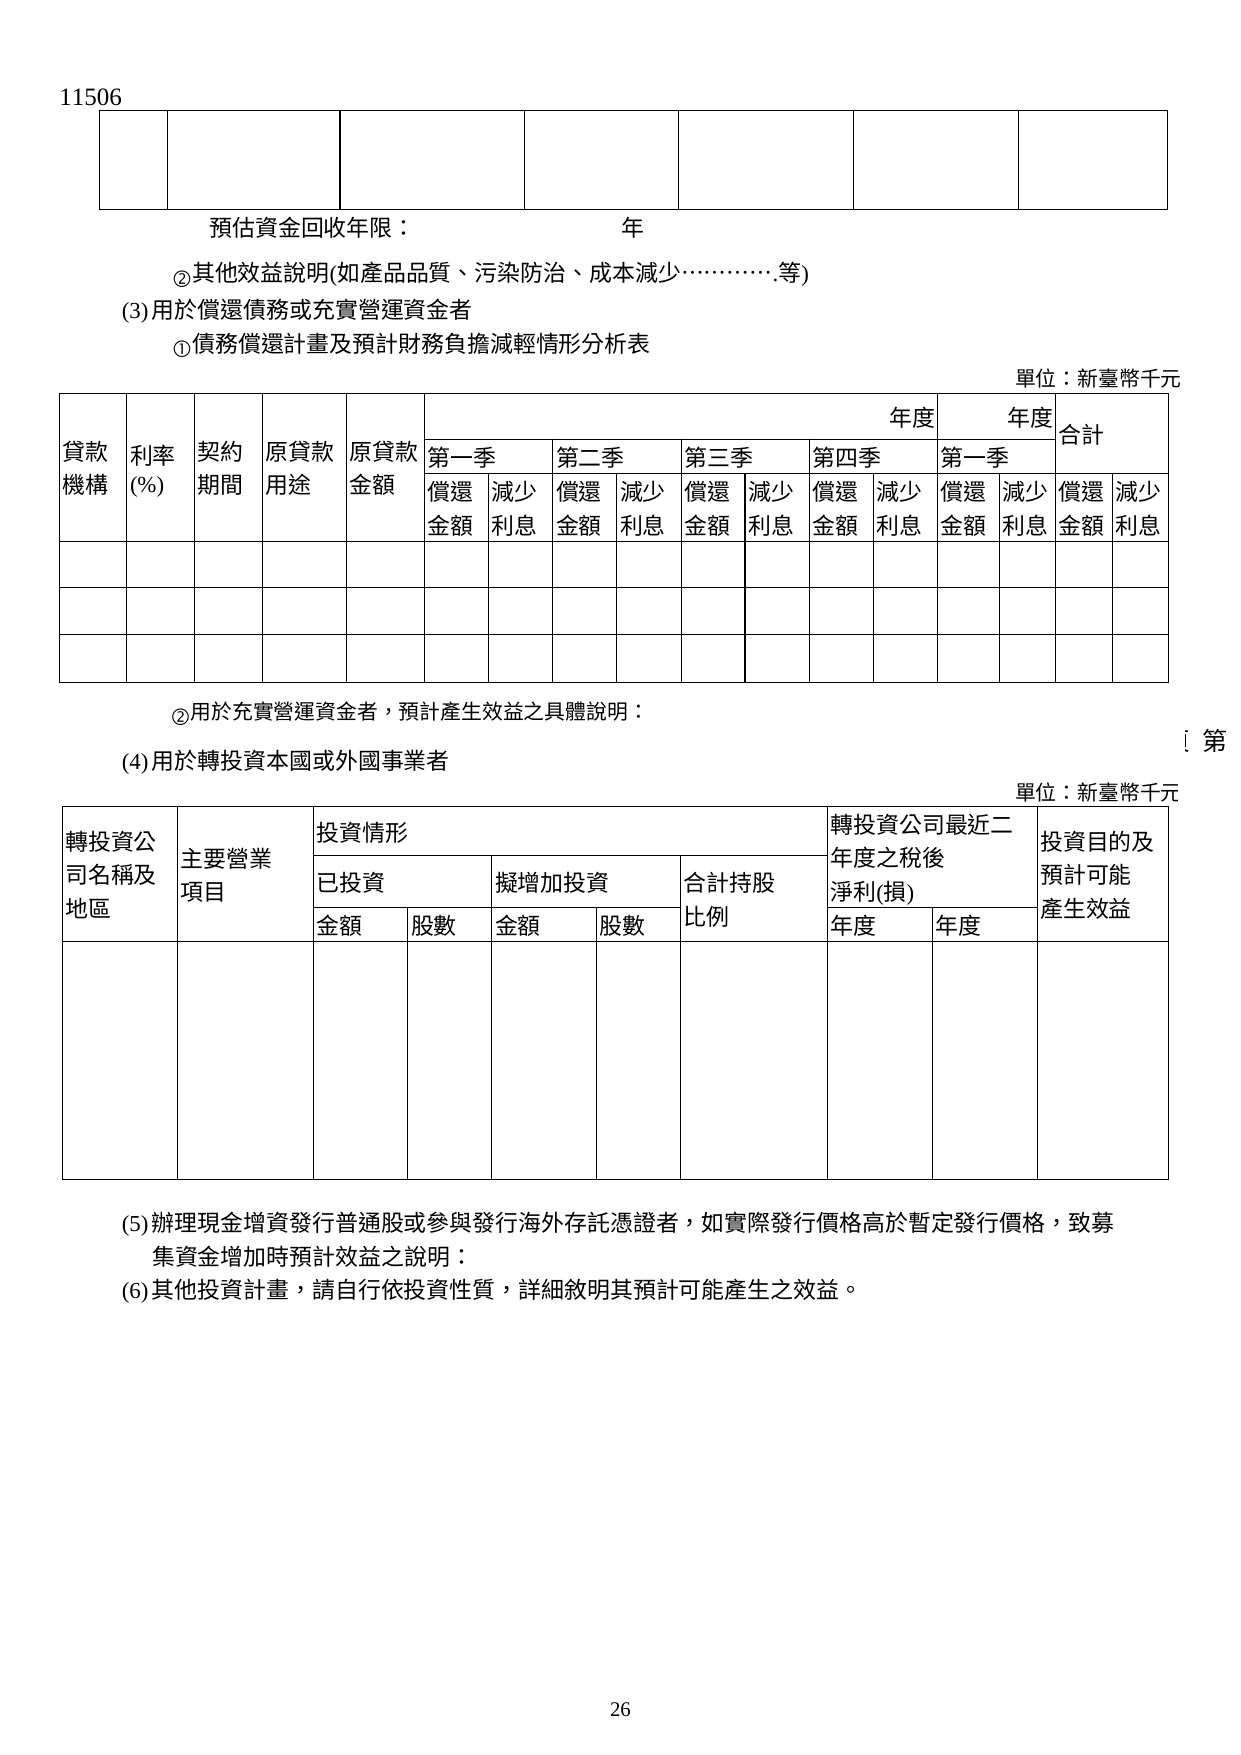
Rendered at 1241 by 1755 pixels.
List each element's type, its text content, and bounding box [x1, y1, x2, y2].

table_cell 合計持股 比例 [681, 856, 827, 941]
table_cell 股數 [408, 908, 491, 941]
table_cell 年度 [828, 908, 932, 941]
table_cell [489, 635, 552, 682]
table_cell [425, 542, 488, 587]
table_header 利率(%) [127, 394, 194, 541]
table_cell [100, 111, 167, 208]
table_cell [1056, 542, 1112, 587]
table_cell [679, 111, 853, 208]
table_cell 減少利息 [746, 474, 809, 541]
table_cell 償還金額 [810, 474, 873, 541]
table_cell 第三季 [682, 440, 809, 473]
table_cell [1113, 635, 1168, 682]
table_cell 第一季 [425, 440, 552, 473]
table_cell [408, 942, 491, 1179]
table_cell [492, 942, 596, 1179]
table_cell [938, 635, 999, 682]
table_cell [810, 542, 873, 587]
table_cell [810, 635, 873, 682]
table_cell 第四季 [810, 440, 937, 473]
table_cell [617, 588, 681, 634]
table_cell [127, 542, 194, 587]
table_cell [617, 635, 681, 682]
text 用於充實營運資金者，預計產生效益之具體說明： [170, 695, 1240, 813]
table_cell [425, 635, 488, 682]
table_header 貸款機構 [60, 394, 126, 541]
table_cell [933, 942, 1037, 1179]
table_cell 金額 [492, 908, 596, 941]
table_header 轉投資公司名稱及地區 [63, 807, 177, 941]
table_cell [1113, 542, 1168, 587]
table_cell [489, 588, 552, 634]
table_cell [828, 942, 932, 1179]
table_cell [746, 588, 809, 634]
table_cell [347, 635, 424, 682]
table_cell 擬增加投資 [492, 856, 680, 907]
table_cell [746, 542, 809, 587]
table_cell 減少利息 [489, 474, 552, 541]
table_cell [874, 635, 937, 682]
table_cell [854, 111, 1018, 208]
table_cell [60, 542, 126, 587]
text 單位：新臺幣千元 [109, 363, 1181, 393]
table_cell [425, 588, 488, 634]
table_cell 減少利息 [1113, 474, 1168, 541]
table_cell [1000, 542, 1055, 587]
table_cell [263, 542, 346, 587]
text 單位：新臺幣千元 [109, 776, 1178, 806]
table_cell [178, 942, 313, 1179]
table_cell 已投資 [314, 856, 491, 907]
table_cell [874, 588, 937, 634]
table_cell [263, 588, 346, 634]
table_cell 減少利息 [874, 474, 937, 541]
list 辦理現金增資發行普通股或參與發行海外存託憑證者，如實際發行價格高於暫定發行價格，致募集資金增加時預計效益之說明： [122, 1205, 1131, 1272]
table_cell [682, 635, 744, 682]
table_cell [682, 588, 744, 634]
table_header 主要營業 項目 [178, 807, 313, 941]
table_cell [617, 542, 681, 587]
text 債務償還計畫及預計財務負擔減輕情形分析表 [172, 326, 1181, 363]
table_cell [938, 588, 999, 634]
table_cell [1056, 635, 1112, 682]
table_cell 減少利息 [617, 474, 681, 541]
table_header 年度 [938, 394, 1055, 439]
table_cell [127, 588, 194, 634]
table_cell 償還金額 [938, 474, 999, 541]
table_cell [1000, 635, 1055, 682]
table_cell [525, 111, 678, 208]
table_header 年度 [425, 394, 937, 439]
table_cell [746, 635, 809, 682]
table_cell [1000, 588, 1055, 634]
table_cell [1056, 588, 1112, 634]
text 第 頁 [1185, 728, 1233, 798]
table_cell [553, 588, 616, 634]
table_cell 第二季 [553, 440, 681, 473]
table_cell 償還金額 [682, 474, 744, 541]
table_cell [597, 942, 680, 1179]
table_cell [681, 942, 827, 1179]
table_cell [341, 111, 524, 208]
table_cell [314, 942, 407, 1179]
table_cell 減少利息 [1000, 474, 1055, 541]
table_cell [1038, 942, 1168, 1179]
table_cell [553, 635, 616, 682]
table_header 投資目的及預計可能 產生效益 [1038, 807, 1168, 941]
table_cell [347, 542, 424, 587]
table_header 合計 [1056, 394, 1168, 473]
table_header 契約期間 [195, 394, 262, 541]
list 用於轉投資本國或外國事業者 [122, 742, 1178, 776]
table_header 原貸款用途 [263, 394, 346, 541]
table_cell [1019, 111, 1167, 208]
table_cell [489, 542, 552, 587]
table_cell [810, 588, 873, 634]
table_cell [1113, 588, 1168, 634]
table_cell [195, 635, 262, 682]
table_cell [60, 588, 126, 634]
table_header 轉投資公司最近二年度之稅後 淨利(損) [828, 807, 1037, 907]
table_cell [874, 542, 937, 587]
table_cell [63, 942, 177, 1179]
table_header 原貸款金額 [347, 394, 424, 541]
table_header 投資情形 [314, 807, 827, 855]
table_cell 股數 [597, 908, 680, 941]
text 其他效益說明(如產品品質、污染防治、成本減少………….等) [172, 255, 1181, 292]
list 用於償還債務或充實營運資金者 [122, 292, 1181, 326]
table_cell [682, 542, 744, 587]
table_cell [195, 542, 262, 587]
list 其他投資計畫，請自行依投資性質，詳細敘明其預計可能產生之效益。 [122, 1272, 1181, 1305]
table_cell 年度 [933, 908, 1037, 941]
table_cell [168, 111, 339, 208]
table_cell 償還金額 [553, 474, 616, 541]
table_cell [263, 635, 346, 682]
table_cell [60, 635, 126, 682]
table_cell 償還金額 [1056, 474, 1112, 541]
table_cell [347, 588, 424, 634]
text 預估資金回收年限： 年 [209, 209, 1181, 243]
table_cell 償還金額 [425, 474, 488, 541]
table_cell [553, 542, 616, 587]
table_cell [195, 588, 262, 634]
table_cell 第一季 [938, 440, 1055, 473]
table_cell 金額 [314, 908, 407, 941]
table_cell [127, 635, 194, 682]
table_cell [938, 542, 999, 587]
